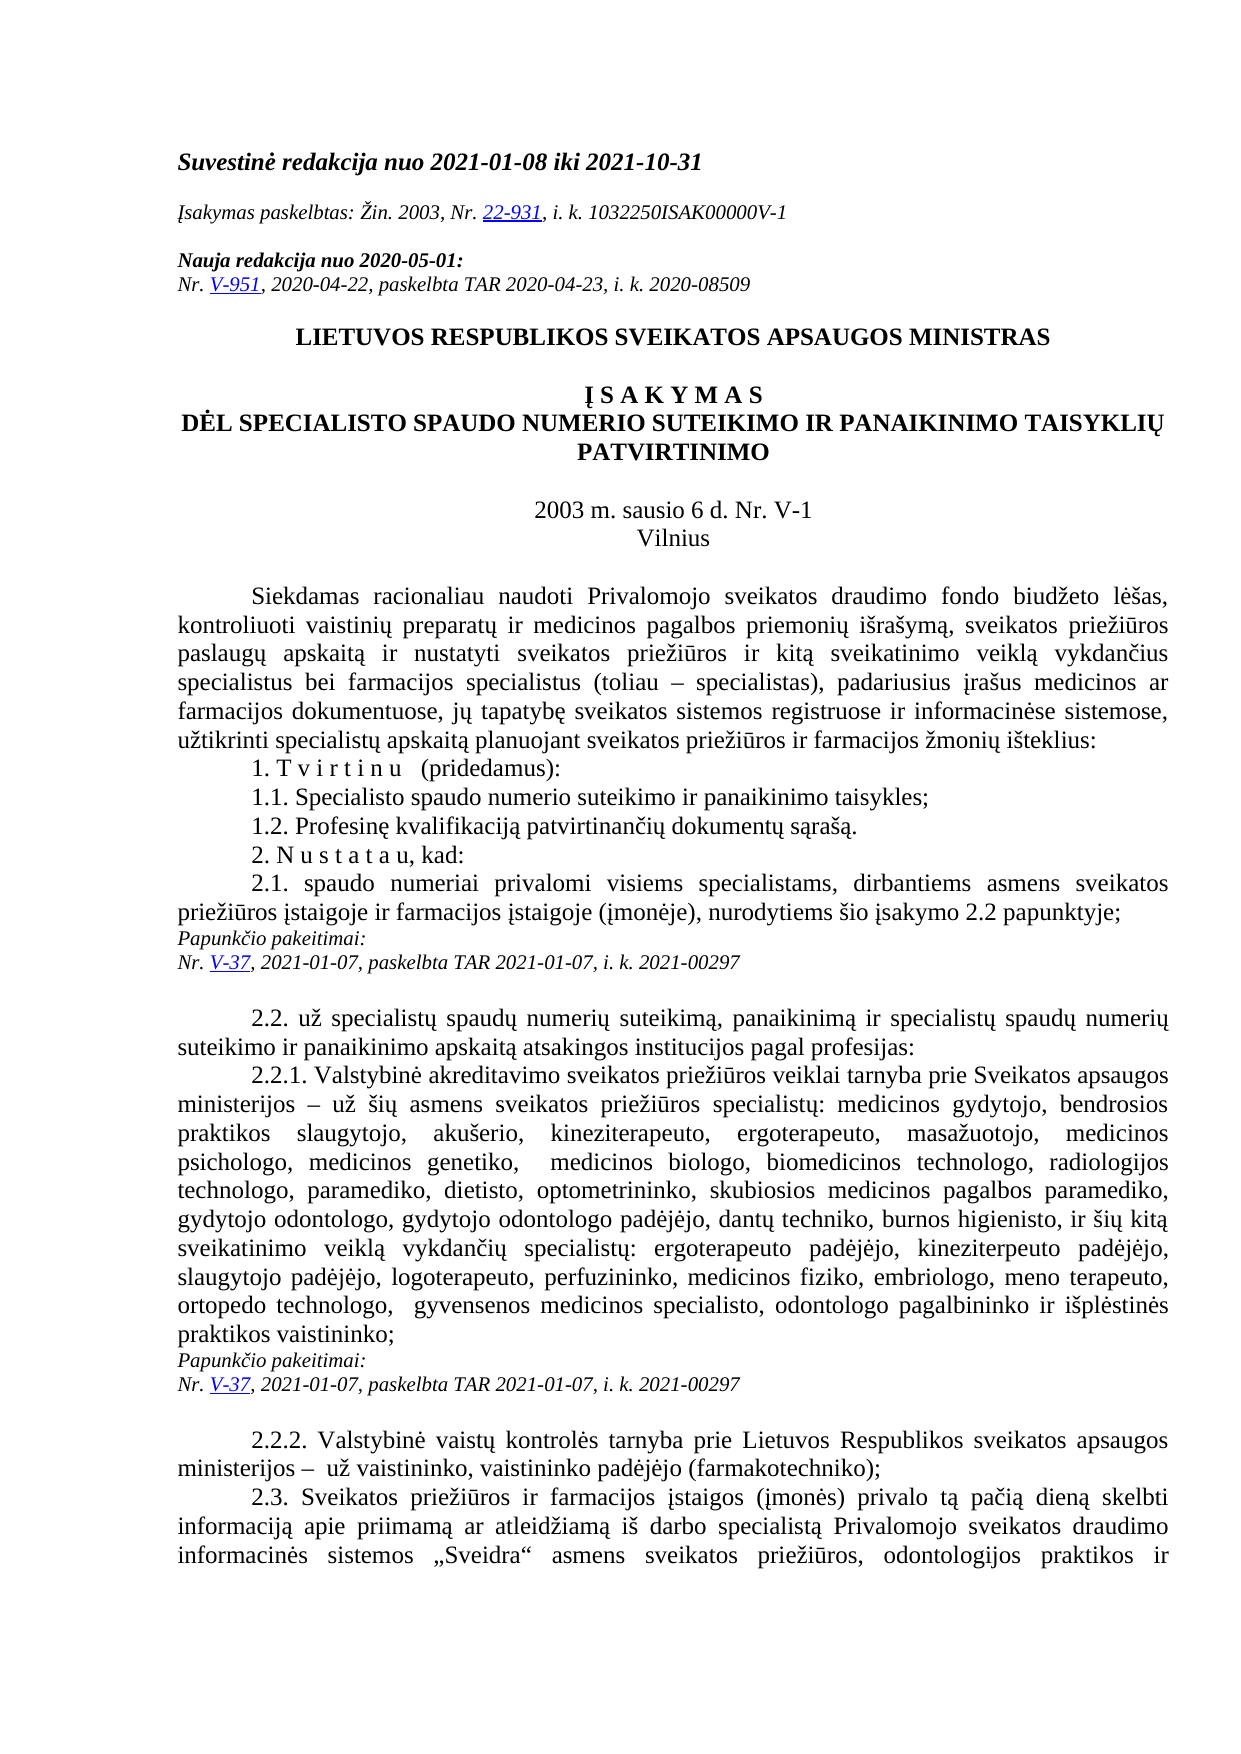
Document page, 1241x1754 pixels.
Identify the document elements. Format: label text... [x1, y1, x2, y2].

text Įsakymas paskelbtas: Žin. 2003, Nr. 22-931, i. k. 1032250ISAK00000V-1 [177, 200, 1169, 224]
text 2.1. spaudo numeriai privalomi visiems specialistams, dirbantiems asmens sveikatos priežiūros įstaigoje ir farmacijos įstaigoje (įmonėje), nurodytiems šio įsakymo 2.2 papunktyje; [177, 868, 1169, 926]
text 2.3. Sveikatos priežiūros ir farmacijos įstaigos (įmonės) privalo tą pačią dieną skelbti informaciją apie priimamą ar atleidžiamą iš darbo specialistą Privalomojo sveikatos draudimo informacinės sistemos „Sveidra“ asmens sveikatos priežiūros, odontologijos praktikos ir [177, 1482, 1169, 1568]
text Vilnius [177, 523, 1169, 552]
text Siekdamas racionaliau naudoti Privalomojo sveikatos draudimo fondo biudžeto lėšas, kontroliuoti vaistinių preparatų ir medicinos pagalbos priemonių išrašymą, sveikatos priežiūros paslaugų apskaitą ir nustatyti sveikatos priežiūros ir kitą sveikatinimo veiklą vykdančius specialistus bei farmacijos specialistus (toliau – specialistas), padariusius įrašus medicinos ar farmacijos dokumentuose, jų tapatybę sveikatos sistemos registruose ir informacinėse sistemose, užtikrinti specialistų apskaitą planuojant sveikatos priežiūros ir farmacijos žmonių išteklius: [177, 581, 1169, 753]
text 2.2.1. Valstybinė akreditavimo sveikatos priežiūros veiklai tarnyba prie Sveikatos apsaugos ministerijos – už šių asmens sveikatos priežiūros specialistų: medicinos gydytojo, bendrosios praktikos slaugytojo, akušerio, kineziterapeuto, ergoterapeuto, masažuotojo, medicinos psichologo, medicinos genetiko, medicinos biologo, biomedicinos technologo, radiologijos technologo, paramediko, dietisto, optometrininko, skubiosios medicinos pagalbos paramediko, gydytojo odontologo, gydytojo odontologo padėjėjo, dantų techniko, burnos higienisto, ir šių kitą sveikatinimo veiklą vykdančių specialistų: ergoterapeuto padėjėjo, kineziterpeuto padėjėjo, slaugytojo padėjėjo, logoterapeuto, perfuzininko, medicinos fiziko, embriologo, meno terapeuto, ortopedo technologo, gyvensenos medicinos specialisto, odontologo pagalbininko ir išplėstinės praktikos vaistininko; [177, 1060, 1169, 1348]
text Suvestinė redakcija nuo 2021-01-08 iki 2021-10-31 [177, 147, 1169, 176]
text Nr. V-37, 2021-01-07, paskelbta TAR 2021-01-07, i. k. 2021-00297 [177, 950, 1169, 974]
text 2003 m. sausio 6 d. Nr. V-1 [177, 495, 1169, 523]
text 1. Tvirtinu (pridedamus): [177, 753, 1169, 782]
text LIETUVOS RESPUBLIKOS SVEIKATOS APSAUGOS MINISTRAS [177, 322, 1169, 351]
text Papunkčio pakeitimai: [177, 1348, 1169, 1372]
text 1.1. Specialisto spaudo numerio suteikimo ir panaikinimo taisykles; [177, 782, 1169, 811]
text 2. Nustatau, kad: [177, 840, 1169, 868]
text Papunkčio pakeitimai: [177, 926, 1169, 950]
text Nr. V-37, 2021-01-07, paskelbta TAR 2021-01-07, i. k. 2021-00297 [177, 1372, 1169, 1396]
text Nauja redakcija nuo 2020-05-01: [177, 248, 1169, 272]
text DĖL SPECIALISTO SPAUDO NUMERIO SUTEIKIMO IR PANAIKINIMO TAISYKLIŲ PATVIRTINIMO [177, 408, 1169, 466]
text 1.2. Profesinę kvalifikaciją patvirtinančių dokumentų sąrašą. [177, 811, 1169, 840]
text Nr. V-951, 2020-04-22, paskelbta TAR 2020-04-23, i. k. 2020-08509 [177, 272, 1169, 296]
text ĮSAKYMAS [177, 380, 1169, 408]
text 2.2. už specialistų spaudų numerių suteikimą, panaikinimą ir specialistų spaudų numerių suteikimo ir panaikinimo apskaitą atsakingos institucijos pagal profesijas: [177, 1003, 1169, 1060]
text 2.2.2. Valstybinė vaistų kontrolės tarnyba prie Lietuvos Respublikos sveikatos apsaugos ministerijos – už vaistininko, vaistininko padėjėjo (farmakotechniko); [177, 1425, 1169, 1482]
